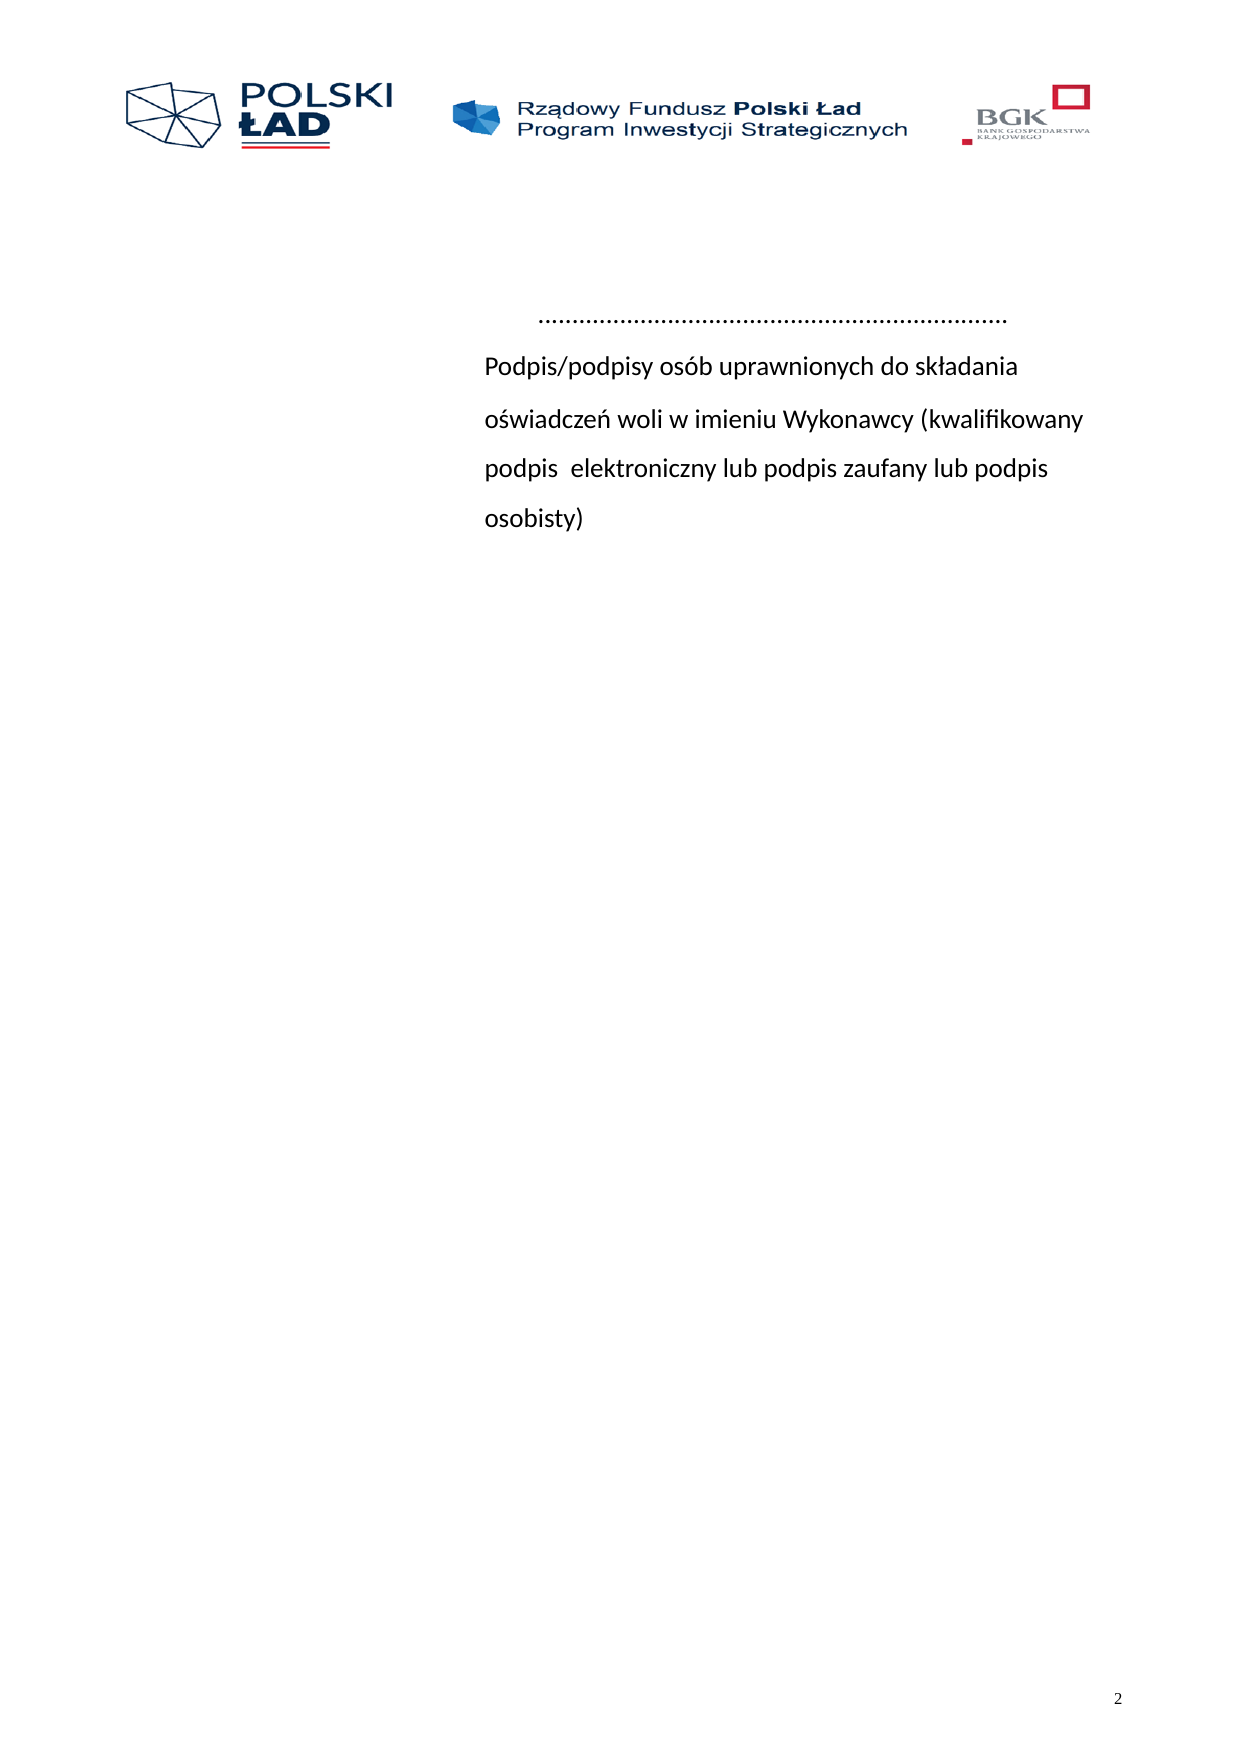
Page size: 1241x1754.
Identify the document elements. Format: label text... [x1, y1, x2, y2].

picture [118, 73, 1106, 163]
text Podpis/podpisy osób uprawnionych do składania [118, 349, 1122, 382]
text oświadczeń woli w imieniu Wykonawcy (kwalifikowany podpis elektroniczny lub podpis zaufany lub podpis osobisty) [484, 402, 1122, 534]
text ..................................................................... [537, 297, 1122, 330]
